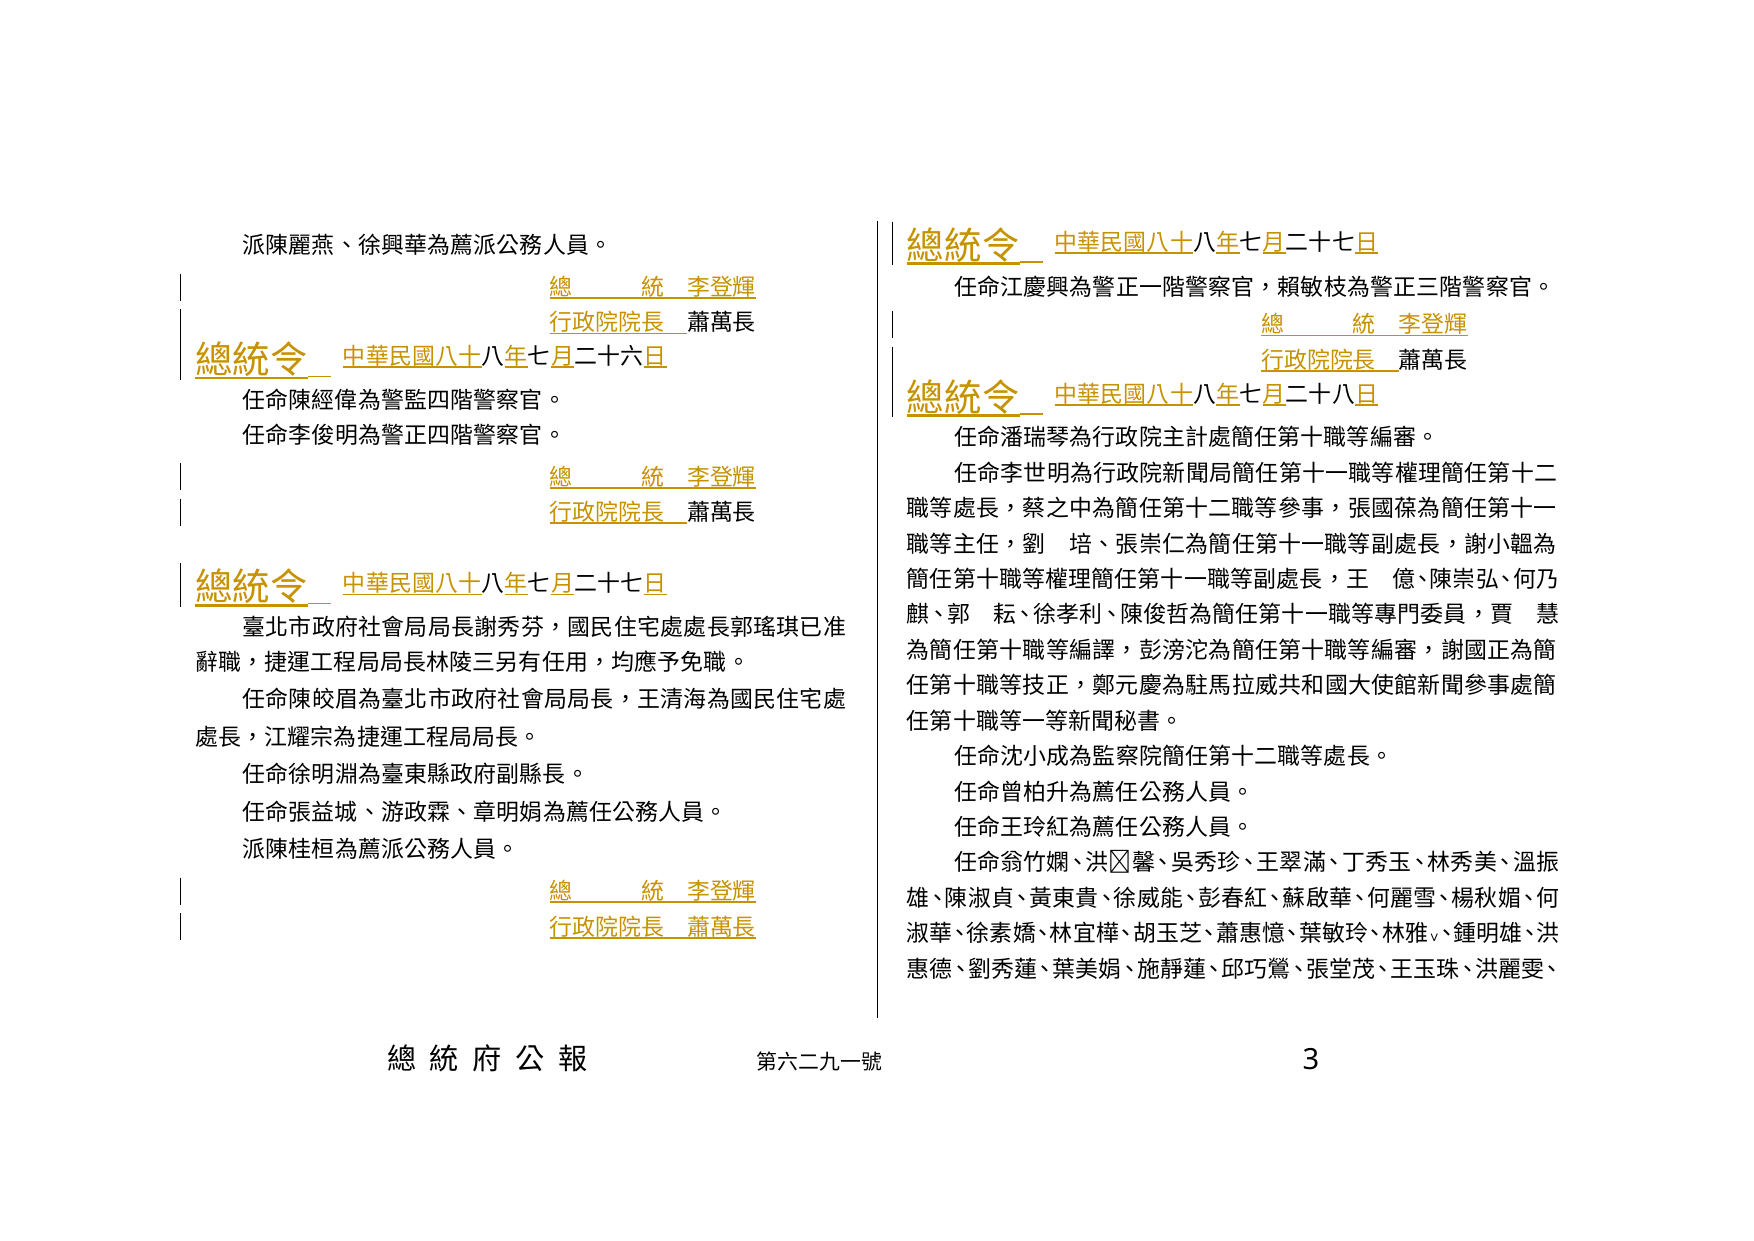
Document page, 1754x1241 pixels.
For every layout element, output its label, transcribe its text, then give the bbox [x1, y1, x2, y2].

text 任命徐明淵為臺東縣政府副縣長。 [195, 753, 847, 790]
text 任命潘瑞琴為行政院主計處簡任第十職等編審。 [907, 417, 1559, 453]
text 任命江慶興為警正一階警察官，賴敏枝為警正三階警察官。 [907, 265, 1559, 303]
text 任命曾柏升為薦任公務人員。 [907, 772, 1559, 807]
text 行政院院長 蕭萬長 [907, 347, 1559, 374]
text 總 統 李登輝 [195, 463, 847, 490]
text 任命陳經偉為警監四階警察官。 [195, 380, 847, 415]
text 任命翁竹嫻、洪馨、吳秀珍、王翠滿、丁秀玉、林秀美、溫振雄、陳淑貞、黃東貴、徐威能、彭春紅、蘇啟華、何麗雪、楊秋媚、何淑華、徐素嬌、林宜樺、胡玉芝、蕭惠憶、葉敏玲、林雅、鍾明雄、洪惠德、劉秀蓮、葉美娟、施靜蓮、邱巧鶯、張堂茂、王玉珠、洪麗雯、孫斐曼、周輝能、詹春梅、劉麗華、朱晨梅為薦任公務人員。 [907, 842, 1559, 984]
text 任命沈小成為監察院簡任第十二職等處長。 [907, 736, 1559, 772]
text 總 統 李登輝 [195, 274, 847, 301]
text 行政院院長 蕭萬長 [195, 499, 847, 526]
text 任命陳皎眉為臺北市政府社會局局長，王清海為國民住宅處處長，江耀宗為捷運工程局局長。 [195, 678, 847, 753]
text 任命張益城、游政霖、章明娟為薦任公務人員。 [195, 790, 847, 828]
text 任命王玲紅為薦任公務人員。 [907, 807, 1559, 842]
table_header 總統令 [192, 563, 340, 607]
text 行政院院長 蕭萬長 [195, 913, 847, 940]
table_header 中華民國八十八年七月二十八日 [1051, 374, 1564, 417]
table_header 中華民國八十八年七月二十七日 [1051, 222, 1564, 265]
table_header 總統令 [904, 222, 1051, 265]
text 任命李世明為行政院新聞局簡任第十一職等權理簡任第十二職等處長，蔡之中為簡任第十二職等參事，張國葆為簡任第十一職等主任，劉 培、張崇仁為簡任第十一職等副處長，謝小韞為簡任第十職等權理簡任第十一職等副處長，王 億、陳崇弘、何乃麒、郭 耘、徐孝利、陳俊哲為簡任第十一職等專門委員，賈 慧為簡任第十職等編譯，彭滂沱為簡任第十職等編審，謝國正為簡任第十職等技正，鄭元慶為駐馬拉威共和國大使館新聞參事處簡任第十職等一等新聞秘書。 [907, 453, 1559, 736]
text 行政院院長 蕭萬長 [195, 309, 847, 336]
table_header 總統令 [904, 374, 1051, 417]
text 派陳麗燕、徐興華為薦派公務人員。 [195, 222, 847, 261]
text 總 統 李登輝 [195, 878, 847, 905]
text 任命李俊明為警正四階警察官。 [195, 415, 847, 451]
text 總 統 李登輝 [907, 311, 1559, 338]
table_header 中華民國八十八年七月二十七日 [340, 563, 852, 607]
text 臺北市政府社會局局長謝秀芬，國民住宅處處長郭瑤琪已准辭職，捷運工程局局長林陵三另有任用，均應予免職。 [195, 607, 847, 678]
text 派陳桂桓為薦派公務人員。 [195, 828, 847, 865]
table_header 中華民國八十八年七月二十六日 [340, 336, 852, 380]
table_header 總統令 [192, 336, 340, 380]
